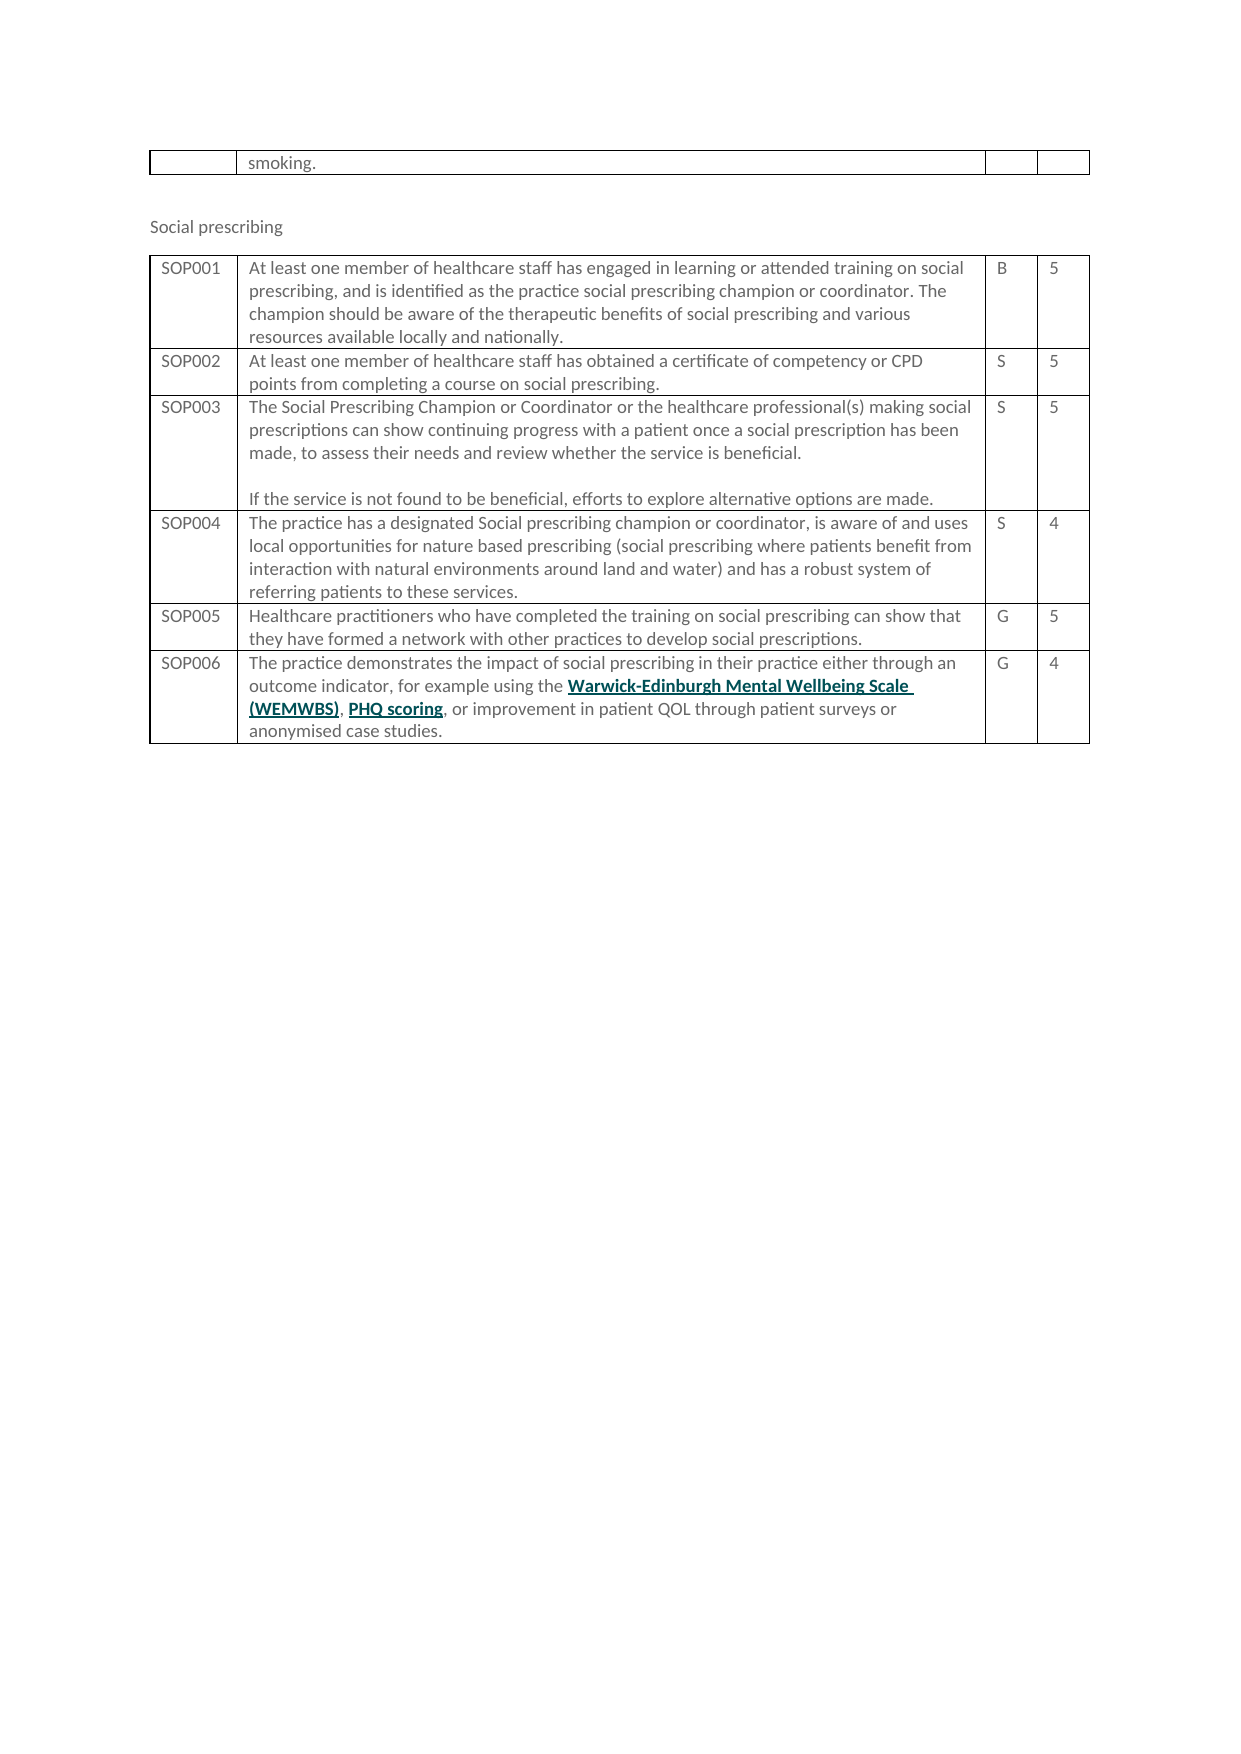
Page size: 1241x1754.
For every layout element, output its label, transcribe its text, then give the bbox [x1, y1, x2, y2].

table_cell 5 [1038, 396, 1089, 510]
table_header SOP001 [151, 256, 237, 348]
table_cell The practice demonstrates the impact of social prescribing in their practice either through an outcome indicator, for example using the Warwick-Edinburgh Mental Wellbeing Scale (WEMWBS), PHQ scoring, or improvement in patient QOL through patient surveys or anonymised case studies. [238, 651, 985, 742]
table_cell G [986, 604, 1037, 650]
table_cell S [986, 511, 1037, 603]
table_cell smoking. [237, 151, 985, 174]
table_cell [986, 151, 1037, 174]
table_cell SOP002 [151, 349, 237, 394]
table_cell SOP005 [151, 604, 237, 650]
table_cell The practice has a designated Social prescribing champion or coordinator, is aware of and uses local opportunities for nature based prescribing (social prescribing where patients benefit from interaction with natural environments around land and water) and has a robust system of referring patients to these services. [238, 511, 985, 603]
table_cell [151, 151, 236, 174]
table_cell 5 [1038, 604, 1089, 650]
table_header 5 [1038, 256, 1089, 348]
table_cell S [986, 396, 1037, 510]
table_cell Healthcare practitioners who have completed the training on social prescribing can show that they have formed a network with other practices to develop social prescriptions. [238, 604, 985, 650]
table_cell SOP003 [151, 396, 237, 510]
table_cell S [986, 349, 1037, 394]
table_cell 5 [1038, 349, 1089, 394]
table_header At least one member of healthcare staff has engaged in learning or attended training on social prescribing, and is identified as the practice social prescribing champion or coordinator. The champion should be aware of the therapeutic benefits of social prescribing and various resources available locally and nationally. [238, 256, 985, 348]
table_cell [1038, 151, 1089, 174]
table_cell 4 [1038, 511, 1089, 603]
table_cell SOP006 [151, 651, 237, 742]
table_cell At least one member of healthcare staff has obtained a certificate of competency or CPD points from completing a course on social prescribing. [238, 349, 985, 394]
table_cell 4 [1038, 651, 1089, 742]
table_cell SOP004 [151, 511, 237, 603]
table_cell The Social Prescribing Champion or Coordinator or the healthcare professional(s) making social prescriptions can show continuing progress with a patient once a social prescription has been made, to assess their needs and review whether the service is beneficial. If the service is not found to be beneficial, efforts to explore alternative options are made. [238, 396, 985, 510]
text Social prescribing [150, 215, 1090, 238]
table_cell G [986, 651, 1037, 742]
table_header B [986, 256, 1037, 348]
